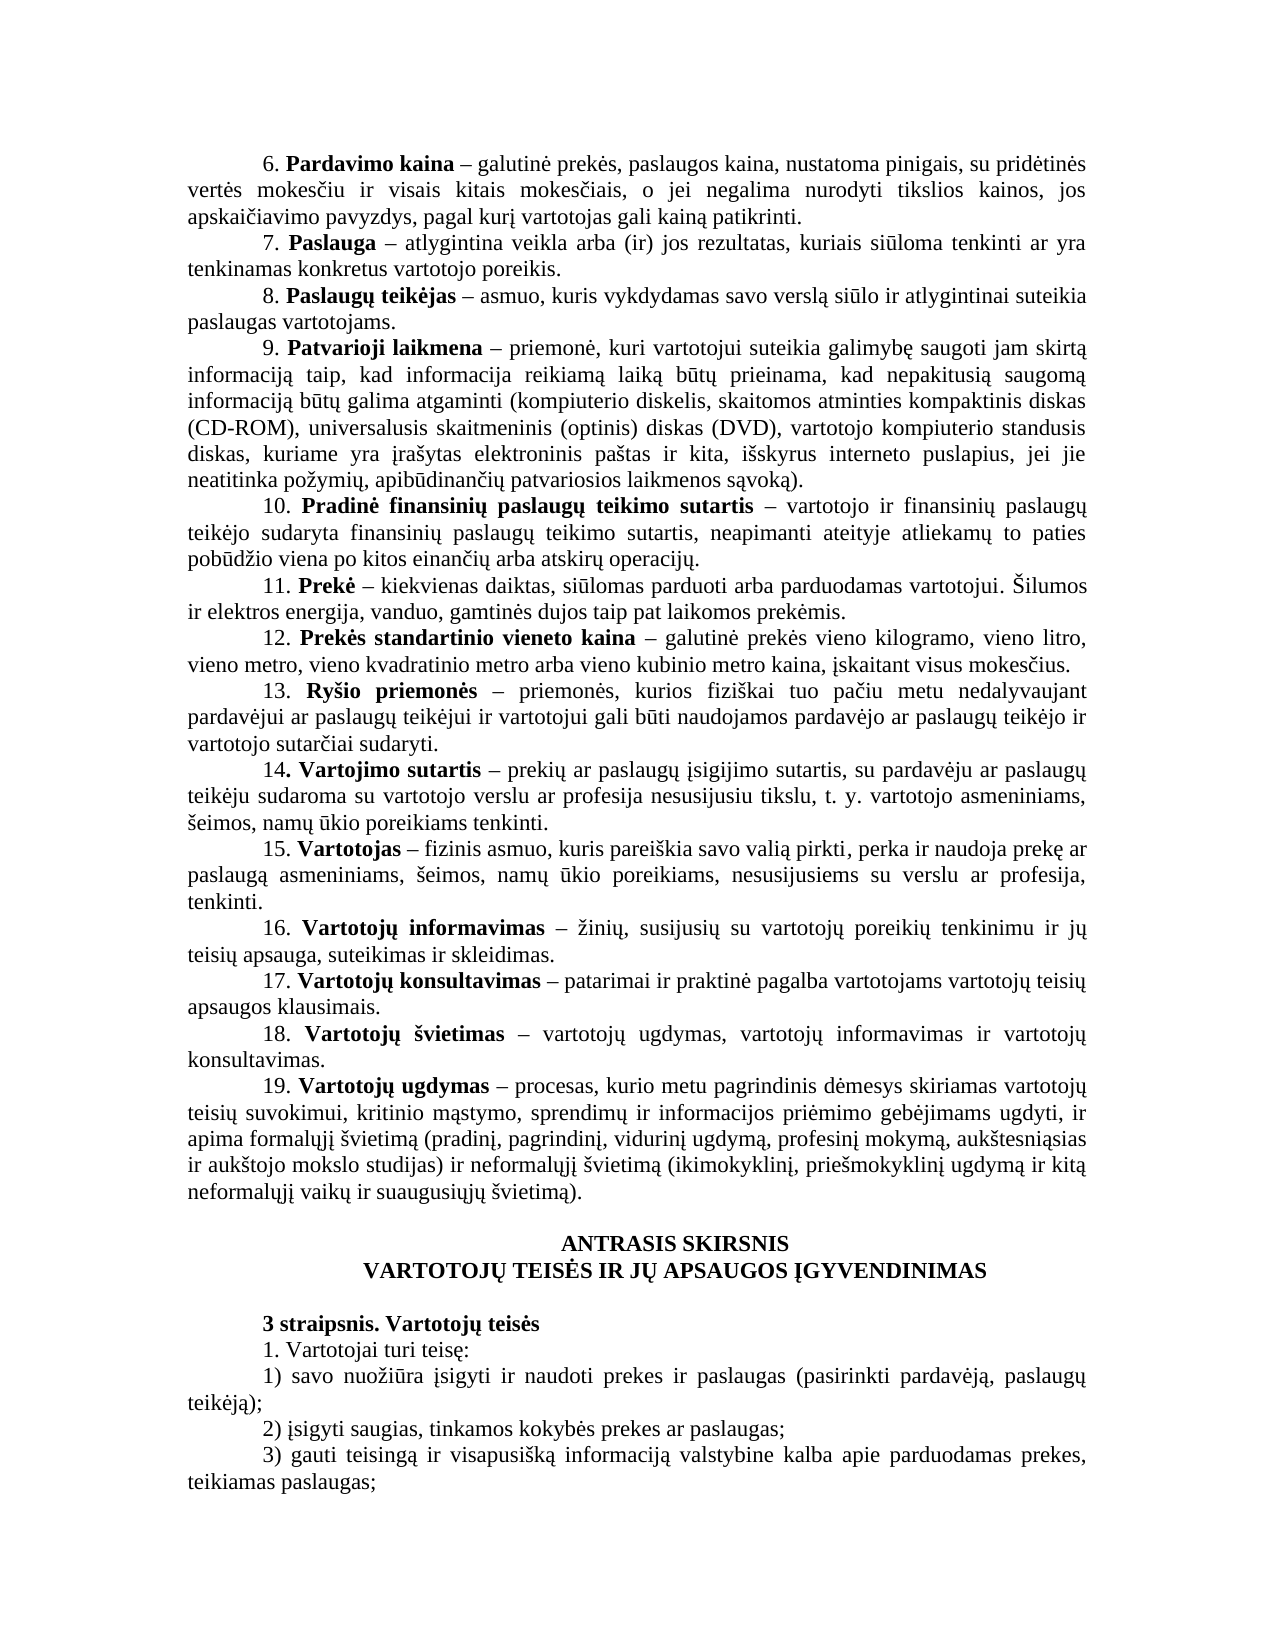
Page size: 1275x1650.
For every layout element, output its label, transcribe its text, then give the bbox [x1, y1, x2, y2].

text 6. Pardavimo kaina – galutinė prekės, paslaugos kaina, nustatoma pinigais, su pridėtinės vertės mokesčiu ir visais kitais mokesčiais, o jei negalima nurodyti tikslios kainos, jos apskaičiavimo pavyzdys, pagal kurį vartotojas gali kainą patikrinti. [187, 150, 1087, 229]
text 3 straipsnis. Vartotojų teisės [187, 1309, 1087, 1336]
text 19. Vartotojų ugdymas – procesas, kurio metu pagrindinis dėmesys skiriamas vartotojų teisių suvokimui, kritinio mąstymo, sprendimų ir informacijos priėmimo gebėjimams ugdyti, ir apima formalųjį švietimą (pradinį, pagrindinį, vidurinį ugdymą, profesinį mokymą, aukštesniąsias ir aukštojo mokslo studijas) ir neformalųjį švietimą (ikimokyklinį, priešmokyklinį ugdymą ir kitą neformalųjį vaikų ir suaugusiųjų švietimą). [187, 1072, 1087, 1204]
text 17. Vartotojų konsultavimas – patarimai ir praktinė pagalba vartotojams vartotojų teisių apsaugos klausimais. [187, 967, 1087, 1020]
text 14. Vartojimo sutartis – prekių ar paslaugų įsigijimo sutartis, su pardavėju ar paslaugų teikėju sudaroma su vartotojo verslu ar profesija nesusijusiu tikslu, t. y. vartotojo asmeniniams, šeimos, namų ūkio poreikiams tenkinti. [187, 756, 1087, 835]
text 10. Pradinė finansinių paslaugų teikimo sutartis – vartotojo ir finansinių paslaugų teikėjo sudaryta finansinių paslaugų teikimo sutartis, neapimanti ateityje atliekamų to paties pobūdžio viena po kitos einančių arba atskirų operacijų. [187, 493, 1087, 572]
text 11. Prekė – kiekvienas daiktas, siūlomas parduoti arba parduodamas vartotojui. Šilumos ir elektros energija, vanduo, gamtinės dujos taip pat laikomos prekėmis. [187, 572, 1087, 624]
text ANTRASIS SKIRSNIS [187, 1231, 1087, 1257]
text 13. Ryšio priemonės – priemonės, kurios fiziškai tuo pačiu metu nedalyvaujant pardavėjui ar paslaugų teikėjui ir vartotojui gali būti naudojamos pardavėjo ar paslaugų teikėjo ir vartotojo sutarčiai sudaryti. [187, 677, 1087, 756]
text 1) savo nuožiūra įsigyti ir naudoti prekes ir paslaugas (pasirinkti pardavėją, paslaugų teikėją); [187, 1362, 1087, 1415]
text 12. Prekės standartinio vieneto kaina – galutinė prekės vieno kilogramo, vieno litro, vieno metro, vieno kvadratinio metro arba vieno kubinio metro kaina, įskaitant visus mokesčius. [187, 624, 1087, 677]
text 2) įsigyti saugias, tinkamos kokybės prekes ar paslaugas; [187, 1415, 1087, 1441]
text 7. Paslauga – atlygintina veikla arba (ir) jos rezultatas, kuriais siūloma tenkinti ar yra tenkinamas konkretus vartotojo poreikis. [187, 229, 1087, 282]
text 18. Vartotojų švietimas – vartotojų ugdymas, vartotojų informavimas ir vartotojų konsultavimas. [187, 1020, 1087, 1072]
text 16. Vartotojų informavimas – žinių, susijusių su vartotojų poreikių tenkinimu ir jų teisių apsauga, suteikimas ir skleidimas. [187, 914, 1087, 967]
text VARTOTOJŲ TEISĖS IR JŲ APSAUGOS ĮGYVENDINIMAS [187, 1257, 1087, 1283]
text 8. Paslaugų teikėjas – asmuo, kuris vykdydamas savo verslą siūlo ir atlygintinai suteikia paslaugas vartotojams. [187, 282, 1087, 334]
text 15. Vartotojas – fizinis asmuo, kuris pareiškia savo valią pirkti, perka ir naudoja prekę ar paslaugą asmeniniams, šeimos, namų ūkio poreikiams, nesusijusiems su verslu ar profesija, tenkinti. [187, 835, 1087, 914]
text 9. Patvarioji laikmena – priemonė, kuri vartotojui suteikia galimybę saugoti jam skirtą informaciją taip, kad informacija reikiamą laiką būtų prieinama, kad nepakitusią saugomą informaciją būtų galima atgaminti (kompiuterio diskelis, skaitomos atminties kompaktinis diskas (CD-ROM), universalusis skaitmeninis (optinis) diskas (DVD), vartotojo kompiuterio standusis diskas, kuriame yra įrašytas elektroninis paštas ir kita, išskyrus interneto puslapius, jei jie neatitinka požymių, apibūdinančių patvariosios laikmenos sąvoką). [187, 334, 1087, 493]
text 3) gauti teisingą ir visapusišką informaciją valstybine kalba apie parduodamas prekes, teikiamas paslaugas; [187, 1441, 1087, 1494]
text 1. Vartotojai turi teisę: [187, 1336, 1087, 1362]
